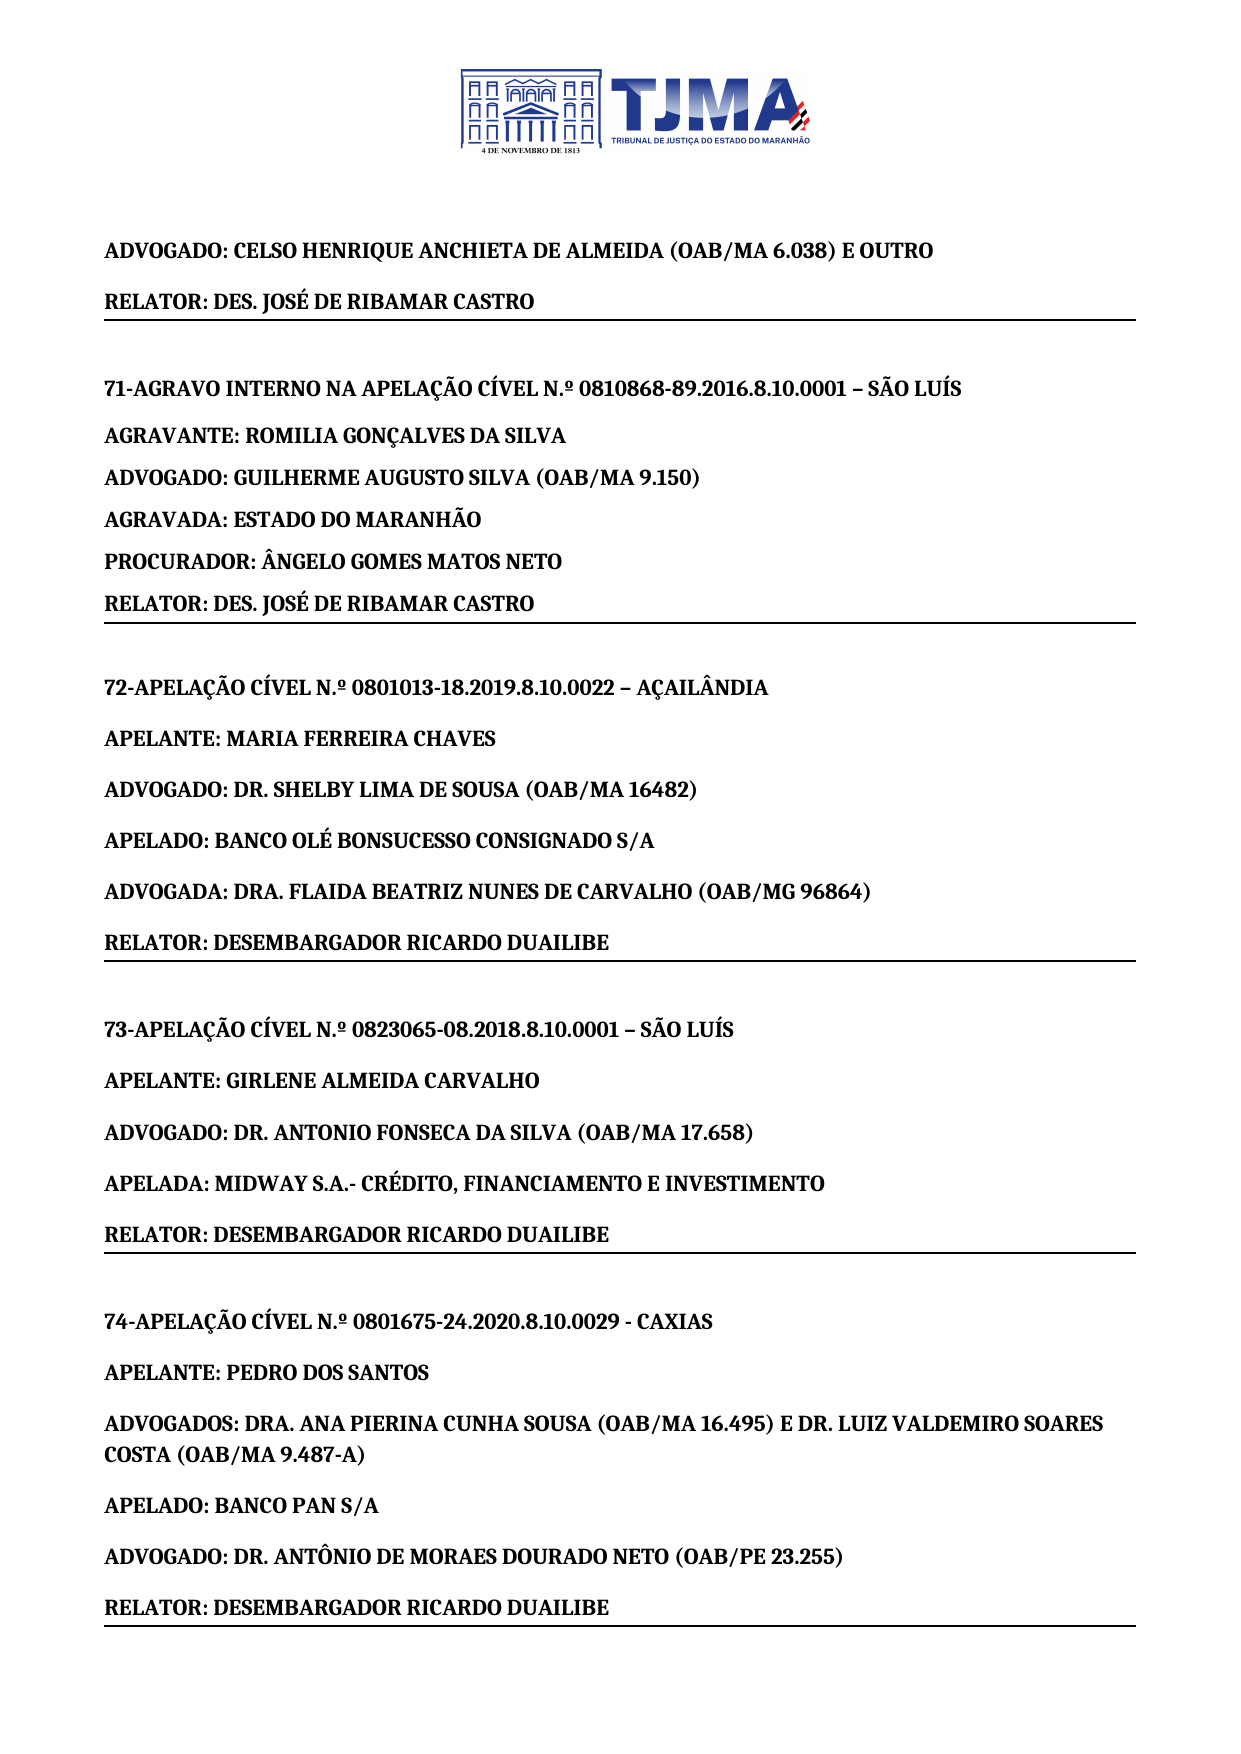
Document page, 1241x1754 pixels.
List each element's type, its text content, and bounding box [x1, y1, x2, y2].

text APELADA: MIDWAY S.A.- CRÉDITO, FINANCIAMENTO E INVESTIMENTO [104, 1170, 1136, 1197]
text ADVOGADOS: DRA. ANA PIERINA CUNHA SOUSA (OAB/MA 16.495) E DR. LUIZ VALDEMIRO SOARES COSTA (OAB/MA 9.487-A) [104, 1411, 1136, 1468]
text APELADO: BANCO OLÉ BONSUCESSO CONSIGNADO S/A [104, 827, 1136, 854]
text ADVOGADO: DR. ANTONIO FONSECA DA SILVA (OAB/MA 17.658) [104, 1119, 1136, 1146]
text APELANTE: PEDRO DOS SANTOS [104, 1360, 1136, 1387]
text ADVOGADO: CELSO HENRIQUE ANCHIETA DE ALMEIDA (OAB/MA 6.038) E OUTRO [104, 237, 1136, 264]
text ADVOGADA: DRA. FLAIDA BEATRIZ NUNES DE CARVALHO (OAB/MG 96864) [104, 878, 1136, 905]
text ADVOGADO: DR. ANTÔNIO DE MORAES DOURADO NETO (OAB/PE 23.255) [104, 1543, 1136, 1570]
text 74-APELAÇÃO CÍVEL N.º 0801675-24.2020.8.10.0029 - CAXIAS [104, 1309, 1136, 1336]
text ADVOGADO: DR. SHELBY LIMA DE SOUSA (OAB/MA 16482) [104, 776, 1136, 803]
text APELANTE: GIRLENE ALMEIDA CARVALHO [104, 1068, 1136, 1095]
picture [460, 69, 810, 155]
text APELANTE: MARIA FERREIRA CHAVES [104, 725, 1136, 752]
text AGRAVANTE: ROMILIA GONÇALVES DA SILVA [104, 423, 1136, 449]
text PROCURADOR: ÂNGELO GOMES MATOS NETO [104, 549, 1136, 575]
text 71-AGRAVO INTERNO NA APELAÇÃO CÍVEL N.º 0810868-89.2016.8.10.0001 – SÃO LUÍS [104, 376, 1136, 403]
text RELATOR: DESEMBARGADOR RICARDO DUAILIBE [104, 1221, 1136, 1252]
text AGRAVADA: ESTADO DO MARANHÃO [104, 507, 1136, 533]
text RELATOR: DESEMBARGADOR RICARDO DUAILIBE [104, 1594, 1136, 1625]
text RELATOR: DES. JOSÉ DE RIBAMAR CASTRO [104, 591, 1136, 622]
text RELATOR: DESEMBARGADOR RICARDO DUAILIBE [104, 929, 1136, 960]
text ADVOGADO: GUILHERME AUGUSTO SILVA (OAB/MA 9.150) [104, 465, 1136, 491]
text RELATOR: DES. JOSÉ DE RIBAMAR CASTRO [104, 288, 1136, 319]
text 72-APELAÇÃO CÍVEL N.º 0801013-18.2019.8.10.0022 – AÇAILÂNDIA [104, 674, 1136, 701]
text 73-APELAÇÃO CÍVEL N.º 0823065-08.2018.8.10.0001 – SÃO LUÍS [104, 1017, 1136, 1044]
text APELADO: BANCO PAN S/A [104, 1492, 1136, 1519]
